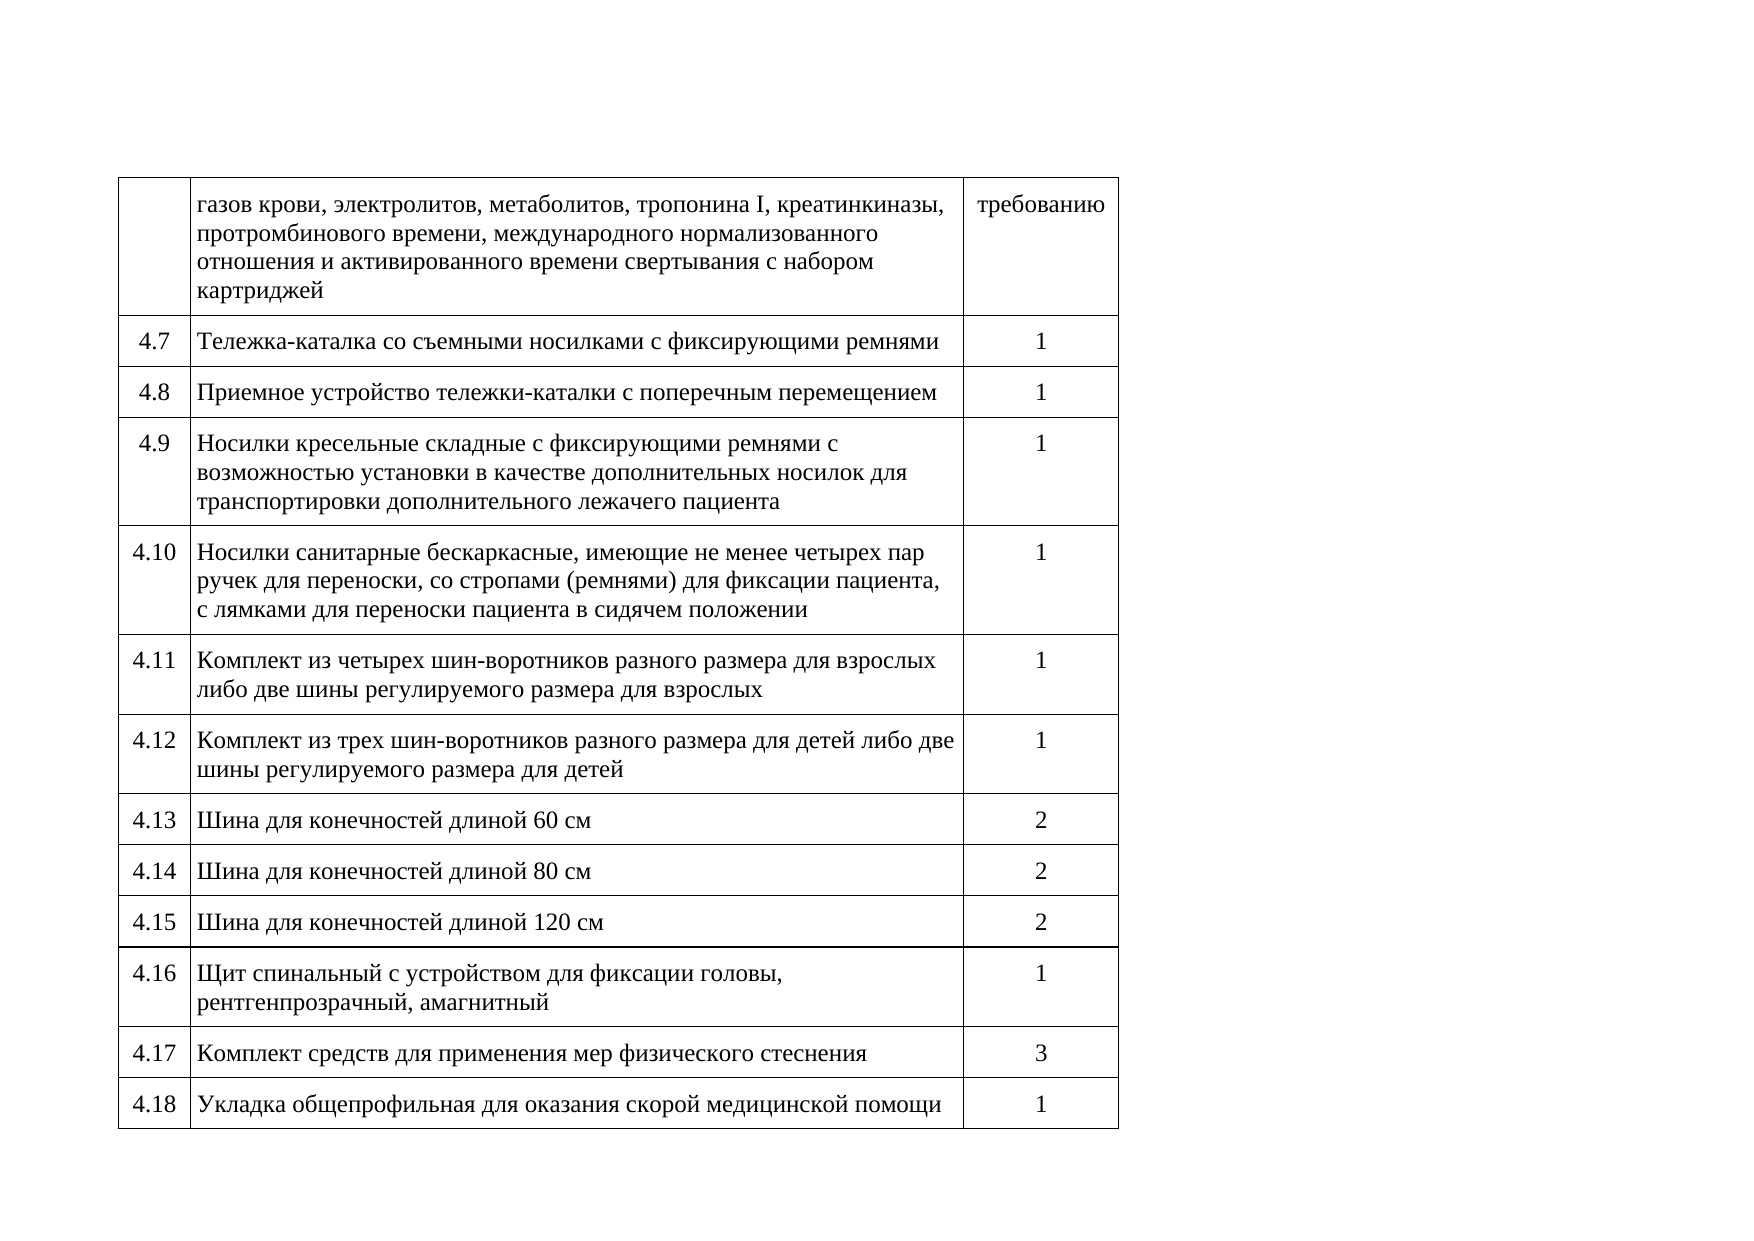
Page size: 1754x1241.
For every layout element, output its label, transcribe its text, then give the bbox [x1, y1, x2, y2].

table_cell 4.15 [119, 896, 190, 946]
table_cell Шина для конечностей длиной 60 см [191, 794, 963, 844]
table_cell 3 [964, 1027, 1118, 1077]
table_cell 1 [964, 316, 1118, 366]
table_cell 4.14 [119, 845, 190, 895]
table_cell 1 [964, 367, 1118, 417]
table_cell 4.18 [119, 1078, 190, 1128]
table_cell 2 [964, 794, 1118, 844]
table_cell 4.8 [119, 367, 190, 417]
table_cell Шина для конечностей длиной 120 см [191, 896, 963, 946]
table_cell 2 [964, 896, 1118, 946]
table_cell 4.9 [119, 418, 190, 525]
table_cell 1 [964, 526, 1118, 634]
table_cell 2 [964, 845, 1118, 895]
table_cell Носилки санитарные бескаркасные, имеющие не менее четырех пар ручек для переноски, со стропами (ремнями) для фиксации пациента, с лямками для переноски пациента в сидячем положении [191, 526, 963, 634]
table_cell Комплект из трех шин-воротников разного размера для детей либо две шины регулируемого размера для детей [191, 715, 963, 793]
table_cell 4.10 [119, 526, 190, 634]
table_cell 4.7 [119, 316, 190, 366]
table_cell Укладка общепрофильная для оказания скорой медицинской помощи [191, 1078, 963, 1128]
table_cell 4.12 [119, 715, 190, 793]
table_cell Комплект из четырех шин-воротников разного размера для взрослых либо две шины регулируемого размера для взрослых [191, 635, 963, 713]
table_cell 4.17 [119, 1027, 190, 1077]
table_cell Приемное устройство тележки-каталки с поперечным перемещением [191, 367, 963, 417]
table_cell 4.13 [119, 794, 190, 844]
table_cell 1 [964, 715, 1118, 793]
table_cell требованию [964, 178, 1118, 314]
table_cell 1 [964, 1078, 1118, 1128]
table_cell газов крови, электролитов, метаболитов, тропонина I, креатинкиназы, протромбинового времени, международного нормализованного отношения и активированного времени свертывания с набором картриджей [191, 178, 963, 314]
table_cell [119, 178, 190, 314]
table_cell 4.11 [119, 635, 190, 713]
table_cell 1 [964, 948, 1118, 1026]
table_cell 1 [964, 418, 1118, 525]
table_cell 1 [964, 635, 1118, 713]
table_cell Комплект средств для применения мер физического стеснения [191, 1027, 963, 1077]
table_cell Щит спинальный с устройством для фиксации головы, рентгенпрозрачный, амагнитный [191, 948, 963, 1026]
table_cell Тележка-каталка со съемными носилками с фиксирующими ремнями [191, 316, 963, 366]
table_cell 4.16 [119, 948, 190, 1026]
table_cell Шина для конечностей длиной 80 см [191, 845, 963, 895]
table_cell Носилки кресельные складные с фиксирующими ремнями с возможностью установки в качестве дополнительных носилок для транспортировки дополнительного лежачего пациента [191, 418, 963, 525]
